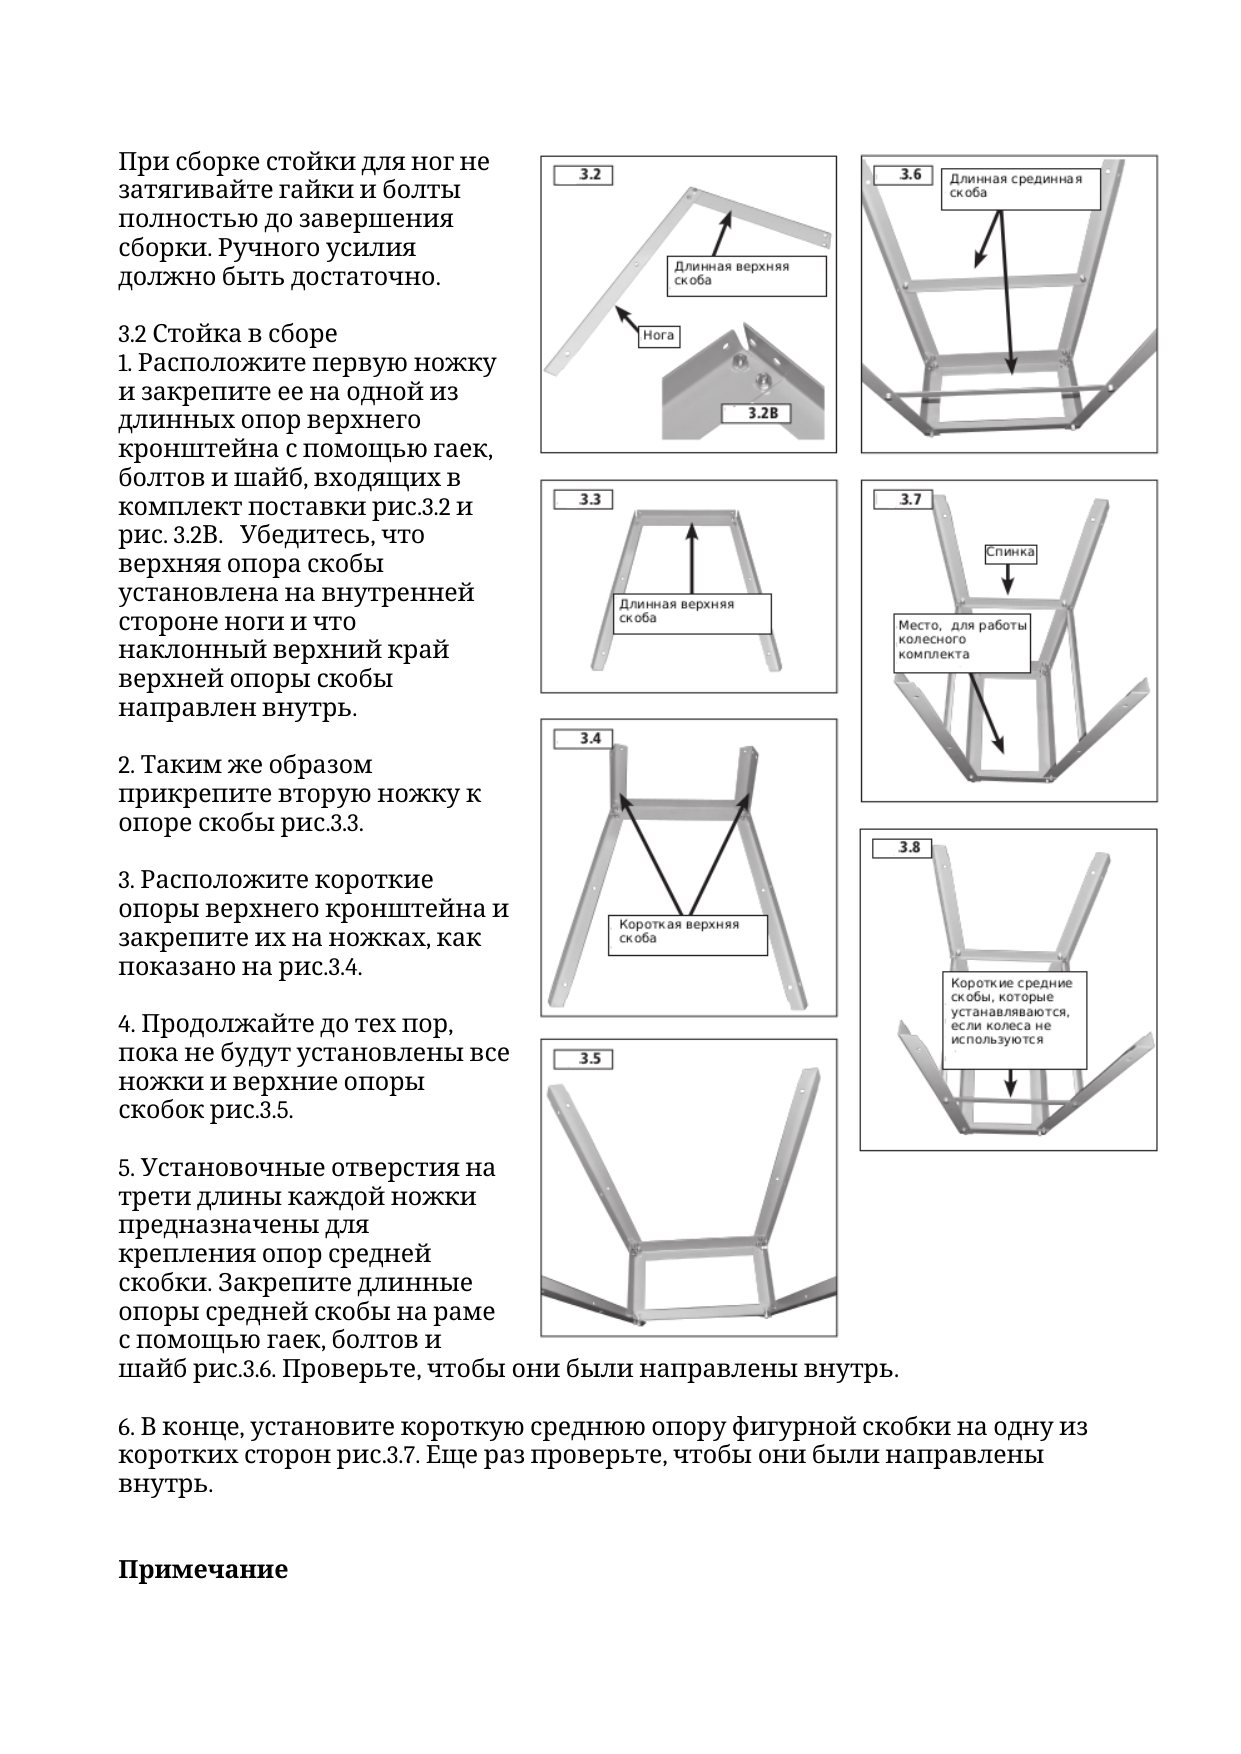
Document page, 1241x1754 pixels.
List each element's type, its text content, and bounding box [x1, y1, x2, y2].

text 6. В конце, установите короткую среднюю опору фигурной скобки на одну из коротких сторон рис.3.7. Еще раз проверьте, чтобы они были направлены внутрь. [118, 1413, 1122, 1499]
text При сборке стойки для ног не затягивайте гайки и болты полностью до завершения сборки. Ручного усилия должно быть достаточно. [118, 148, 1122, 291]
text 5. Установочные отверстия на трети длины каждой ножки предназначены для крепления опор средней скобки. Закрепите длинные опоры средней скобы на раме с помощью гаек, болтов и шайб рис.3.6. Проверьте, чтобы они были направлены внутрь. [118, 1154, 1122, 1384]
text 2. Таким же образом прикрепите вторую ножку к опоре скобы рис.3.3. [118, 751, 530, 838]
picture [530, 150, 1174, 1344]
text 1. Расположите первую ножку и закрепите ее на одной из длинных опор верхнего кронштейна с помощью гаек, болтов и шайб, входящих в комплект поставки рис.3.2 и рис. 3.2В. Убедитесь, что верхняя опора скобы установлена на внутренней стороне ноги и что наклонный верхний край верхней опоры скобы направлен внутрь. [118, 349, 530, 723]
text 3.2 Стойка в сборе [118, 320, 530, 349]
text 3. Расположите короткие опоры верхнего кронштейна и закрепите их на ножках, как показано на рис.3.4. [118, 866, 530, 981]
text 4. Продолжайте до тех пор, пока не будут установлены все ножки и верхние опоры скобок рис.3.5. [118, 1010, 530, 1125]
text Примечание [118, 1556, 1122, 1585]
